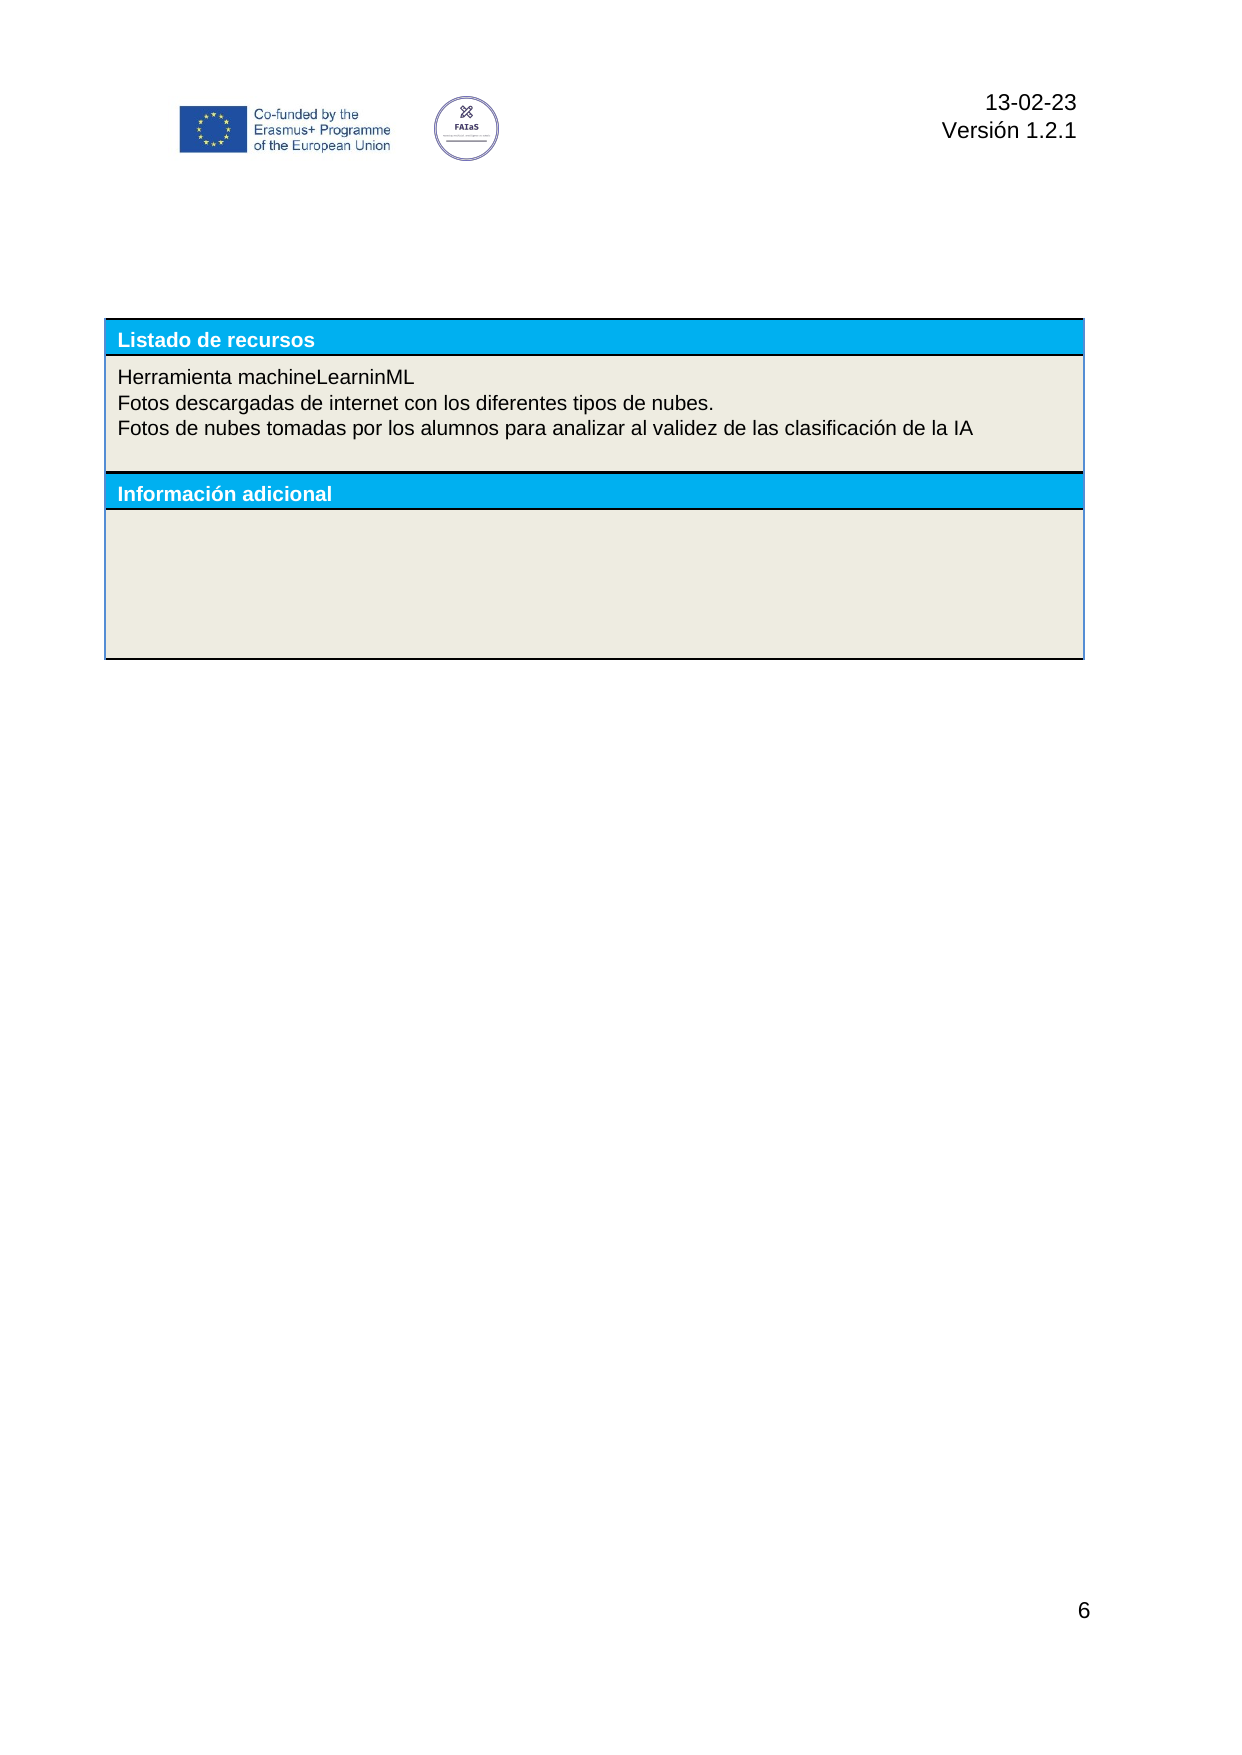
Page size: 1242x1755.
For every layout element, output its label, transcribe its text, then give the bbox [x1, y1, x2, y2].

picture [168, 96, 405, 161]
table_cell Herramienta machineLearninML Fotos descargadas de internet con los diferentes tipos de nubes. Fotos de nubes tomadas por los alumnos para analizar al validez de las clasificación de la IA [106, 356, 1083, 471]
picture [426, 88, 507, 169]
table_cell Listado de recursos [106, 320, 1083, 354]
table_cell Información adicional [106, 474, 1083, 508]
table_cell [106, 510, 1083, 658]
